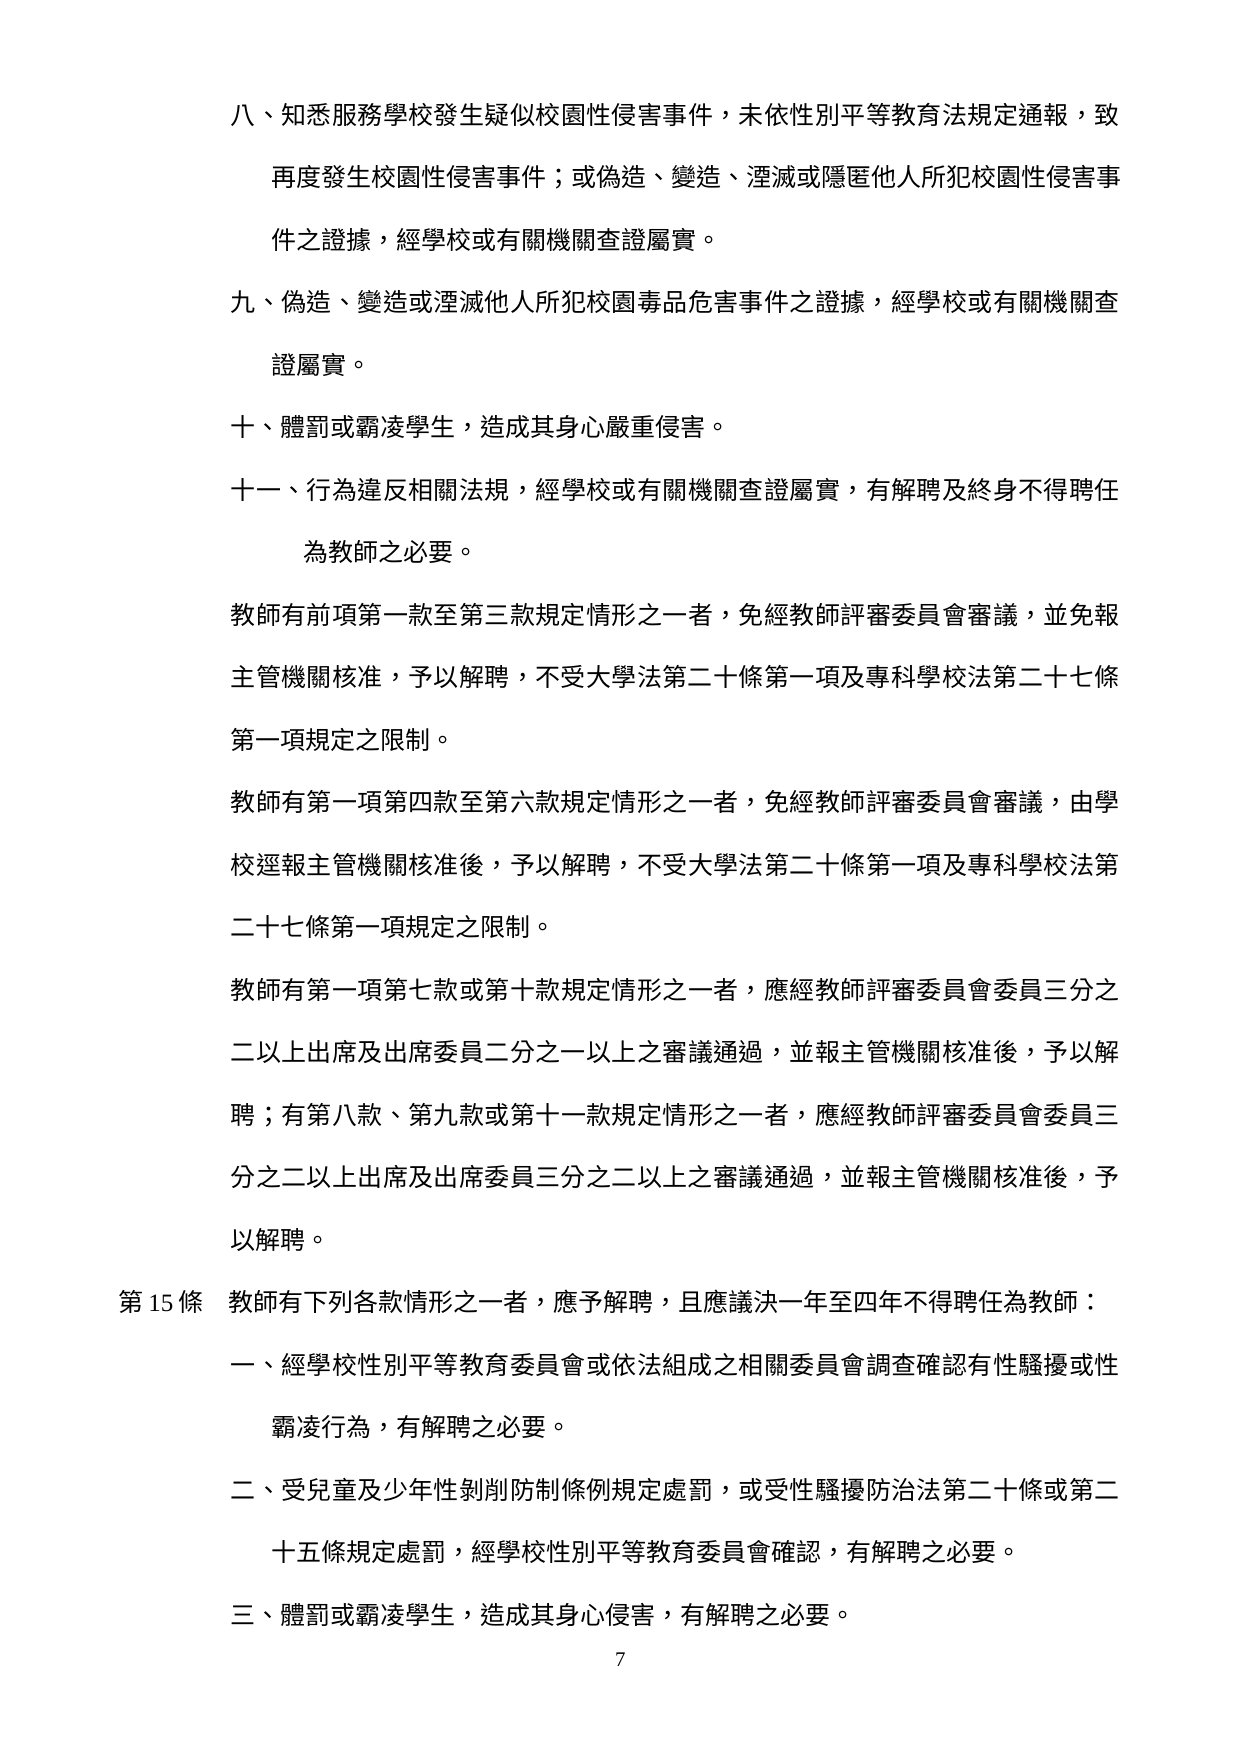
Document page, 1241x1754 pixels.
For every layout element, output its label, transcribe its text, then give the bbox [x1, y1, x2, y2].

text 八、知悉服務學校發生疑似校園性侵害事件，未依性別平等教育法規定通報，致再度發生校園性侵害事件；或偽造、變造、湮滅或隱匿他人所犯校園性侵害事件之證據，經學校或有關機關查證屬實。 [230, 72, 1122, 259]
text 第15條 教師有下列各款情形之一者，應予解聘，且應議決一年至四年不得聘任為教師： [118, 1259, 1122, 1322]
text 二、受兒童及少年性剝削防制條例規定處罰，或受性騷擾防治法第二十條或第二十五條規定處罰，經學校性別平等教育委員會確認，有解聘之必要。 [230, 1447, 1122, 1572]
text 教師有第一項第四款至第六款規定情形之一者，免經教師評審委員會審議，由學校逕報主管機關核准後，予以解聘，不受大學法第二十條第一項及專科學校法第二十七條第一項規定之限制。 [230, 759, 1122, 947]
text 十、體罰或霸凌學生，造成其身心嚴重侵害。 [230, 384, 1122, 447]
text 教師有第一項第七款或第十款規定情形之一者，應經教師評審委員會委員三分之二以上出席及出席委員二分之一以上之審議通過，並報主管機關核准後，予以解聘；有第八款、第九款或第十一款規定情形之一者，應經教師評審委員會委員三分之二以上出席及出席委員三分之二以上之審議通過，並報主管機關核准後，予以解聘。 [230, 947, 1122, 1259]
text 十一、行為違反相關法規，經學校或有關機關查證屬實，有解聘及終身不得聘任為教師之必要。 [230, 447, 1122, 572]
text 九、偽造、變造或湮滅他人所犯校園毒品危害事件之證據，經學校或有關機關查證屬實。 [230, 259, 1122, 384]
text 三、體罰或霸凌學生，造成其身心侵害，有解聘之必要。 [230, 1572, 1122, 1634]
text 一、經學校性別平等教育委員會或依法組成之相關委員會調查確認有性騷擾或性霸凌行為，有解聘之必要。 [230, 1322, 1122, 1447]
text 教師有前項第一款至第三款規定情形之一者，免經教師評審委員會審議，並免報主管機關核准，予以解聘，不受大學法第二十條第一項及專科學校法第二十七條第一項規定之限制。 [230, 572, 1122, 759]
